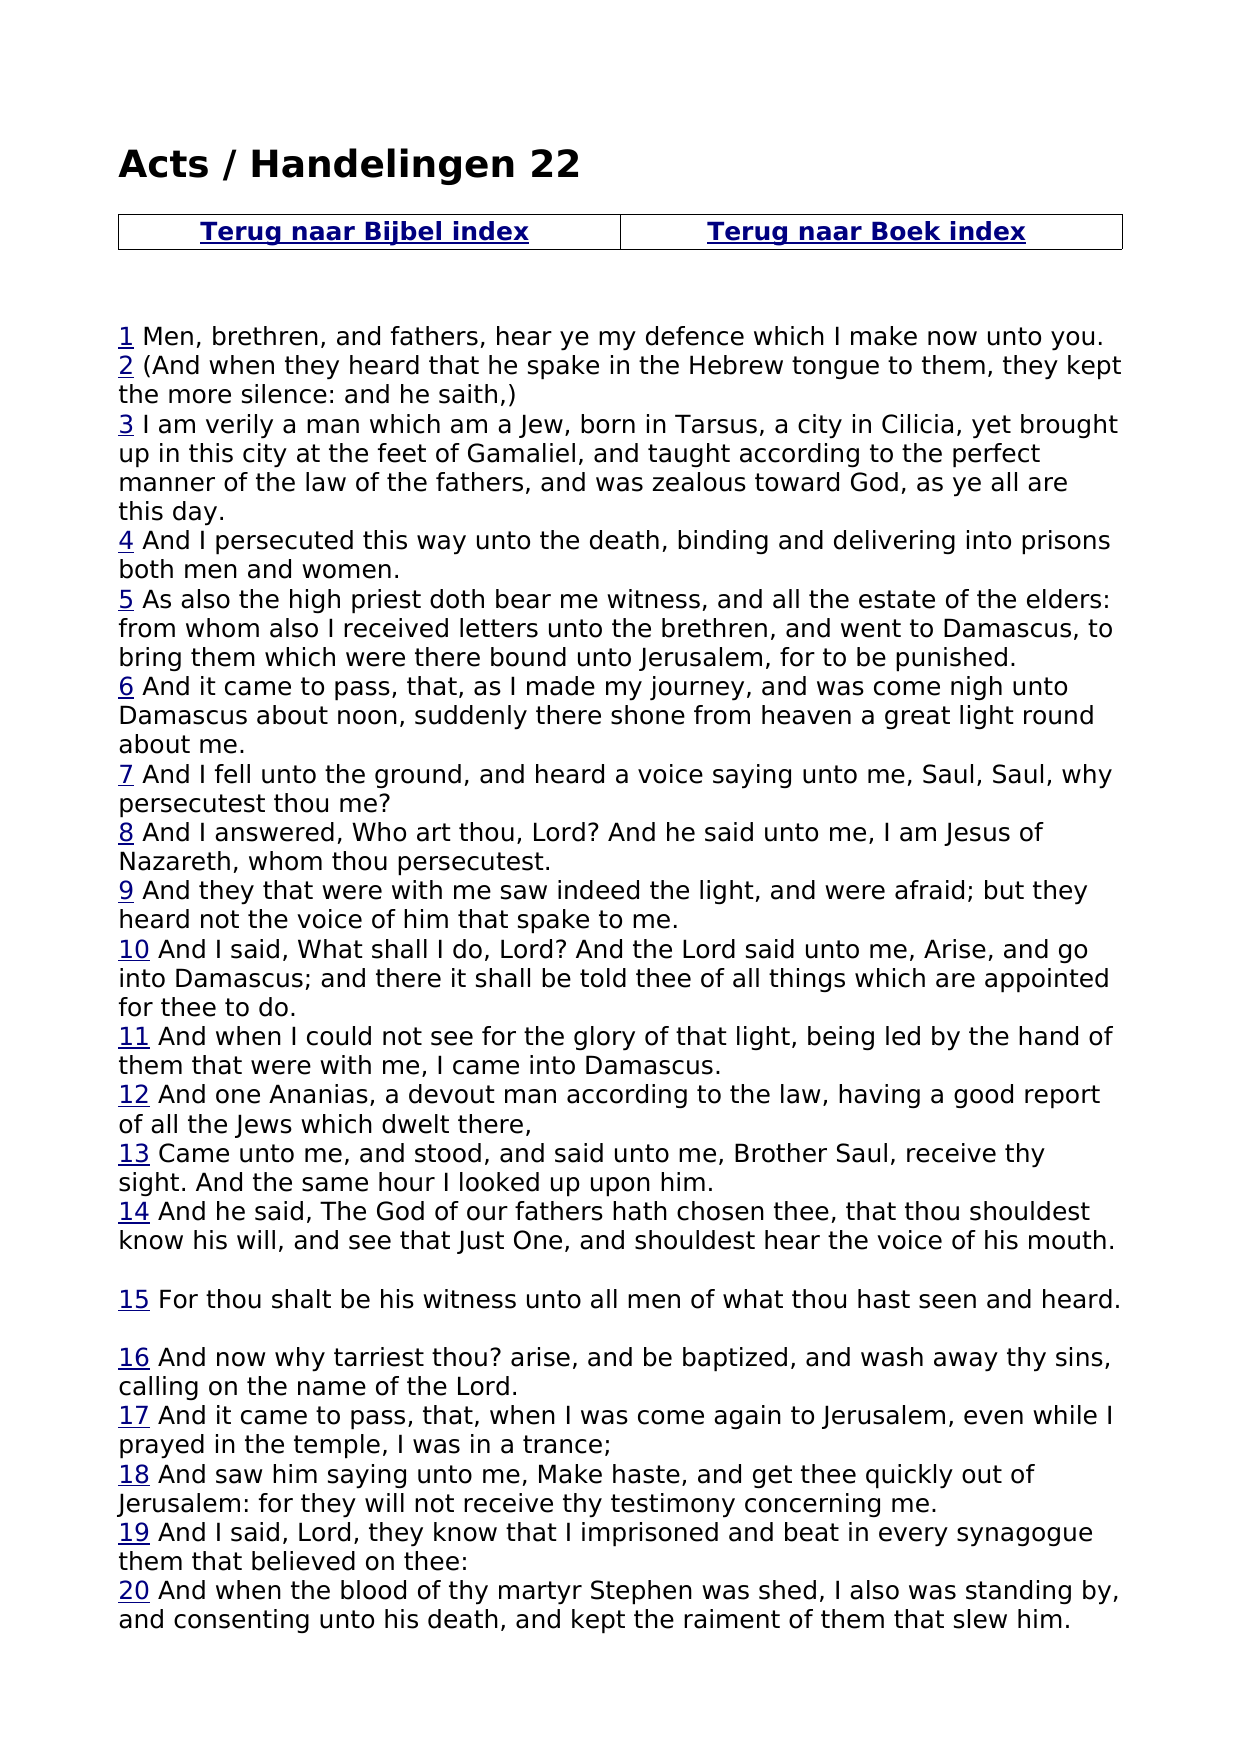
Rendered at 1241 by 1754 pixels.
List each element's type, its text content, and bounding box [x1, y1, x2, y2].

text 1 Men, brethren, and fathers, hear ye my defence which I make now unto you. 2 (And when they heard that he spake in the Hebrew tongue to them, they kept the more silence: and he saith,) 3 I am verily a man which am a Jew, born in Tarsus, a city in Cilicia, yet brought up in this city at the feet of Gamaliel, and taught according to the perfect manner of the law of the fathers, and was zealous toward God, as ye all are this day. 4 And I persecuted this way unto the death, binding and delivering into prisons both men and women. 5 As also the high priest doth bear me witness, and all the estate of the elders: from whom also I received letters unto the brethren, and went to Damascus, to bring them which were there bound unto Jerusalem, for to be punished. 6 And it came to pass, that, as I made my journey, and was come nigh unto Damascus about noon, suddenly there shone from heaven a great light round about me. 7 And I fell unto the ground, and heard a voice saying unto me, Saul, Saul, why persecutest thou me? 8 And I answered, Who art thou, Lord? And he said unto me, I am Jesus of Nazareth, whom thou persecutest. 9 And they that were with me saw indeed the light, and were afraid; but they heard not the voice of him that spake to me. 10 And I said, What shall I do, Lord? And the Lord said unto me, Arise, and go into Damascus; and there it shall be told thee of all things which are appointed for thee to do. 11 And when I could not see for the glory of that light, being led by the hand of them that were with me, I came into Damascus. 12 And one Ananias, a devout man according to the law, having a good report of all the Jews which dwelt there, 13 Came unto me, and stood, and said unto me, Brother Saul, receive thy sight. And the same hour I looked up upon him. 14 And he said, The God of our fathers hath chosen thee, that thou shouldest know his will, and see that Just One, and shouldest hear the voice of his mouth. 15 For thou shalt be his witness unto all men of what thou hast seen and heard. 16 And now why tarriest thou? arise, and be baptized, and wash away thy sins, calling on the name of the Lord. 17 And it came to pass, that, when I was come again to Jerusalem, even while I prayed in the temple, I was in a trance; 18 And saw him saying unto me, Make haste, and get thee quickly out of Jerusalem: for they will not receive thy testimony concerning me. 19 And I said, Lord, they know that I imprisoned and beat in every synagogue them that believed on thee: 20 And when the blood of thy martyr Stephen was shed, I also was standing by, and consenting unto his death, and kept the raiment of them that slew him. [118, 264, 1122, 1635]
table_header Terug naar Bijbel index [119, 215, 620, 249]
table_header Terug naar Boek index [621, 215, 1122, 249]
subtitle Acts / Handelingen 22 [118, 143, 1122, 187]
